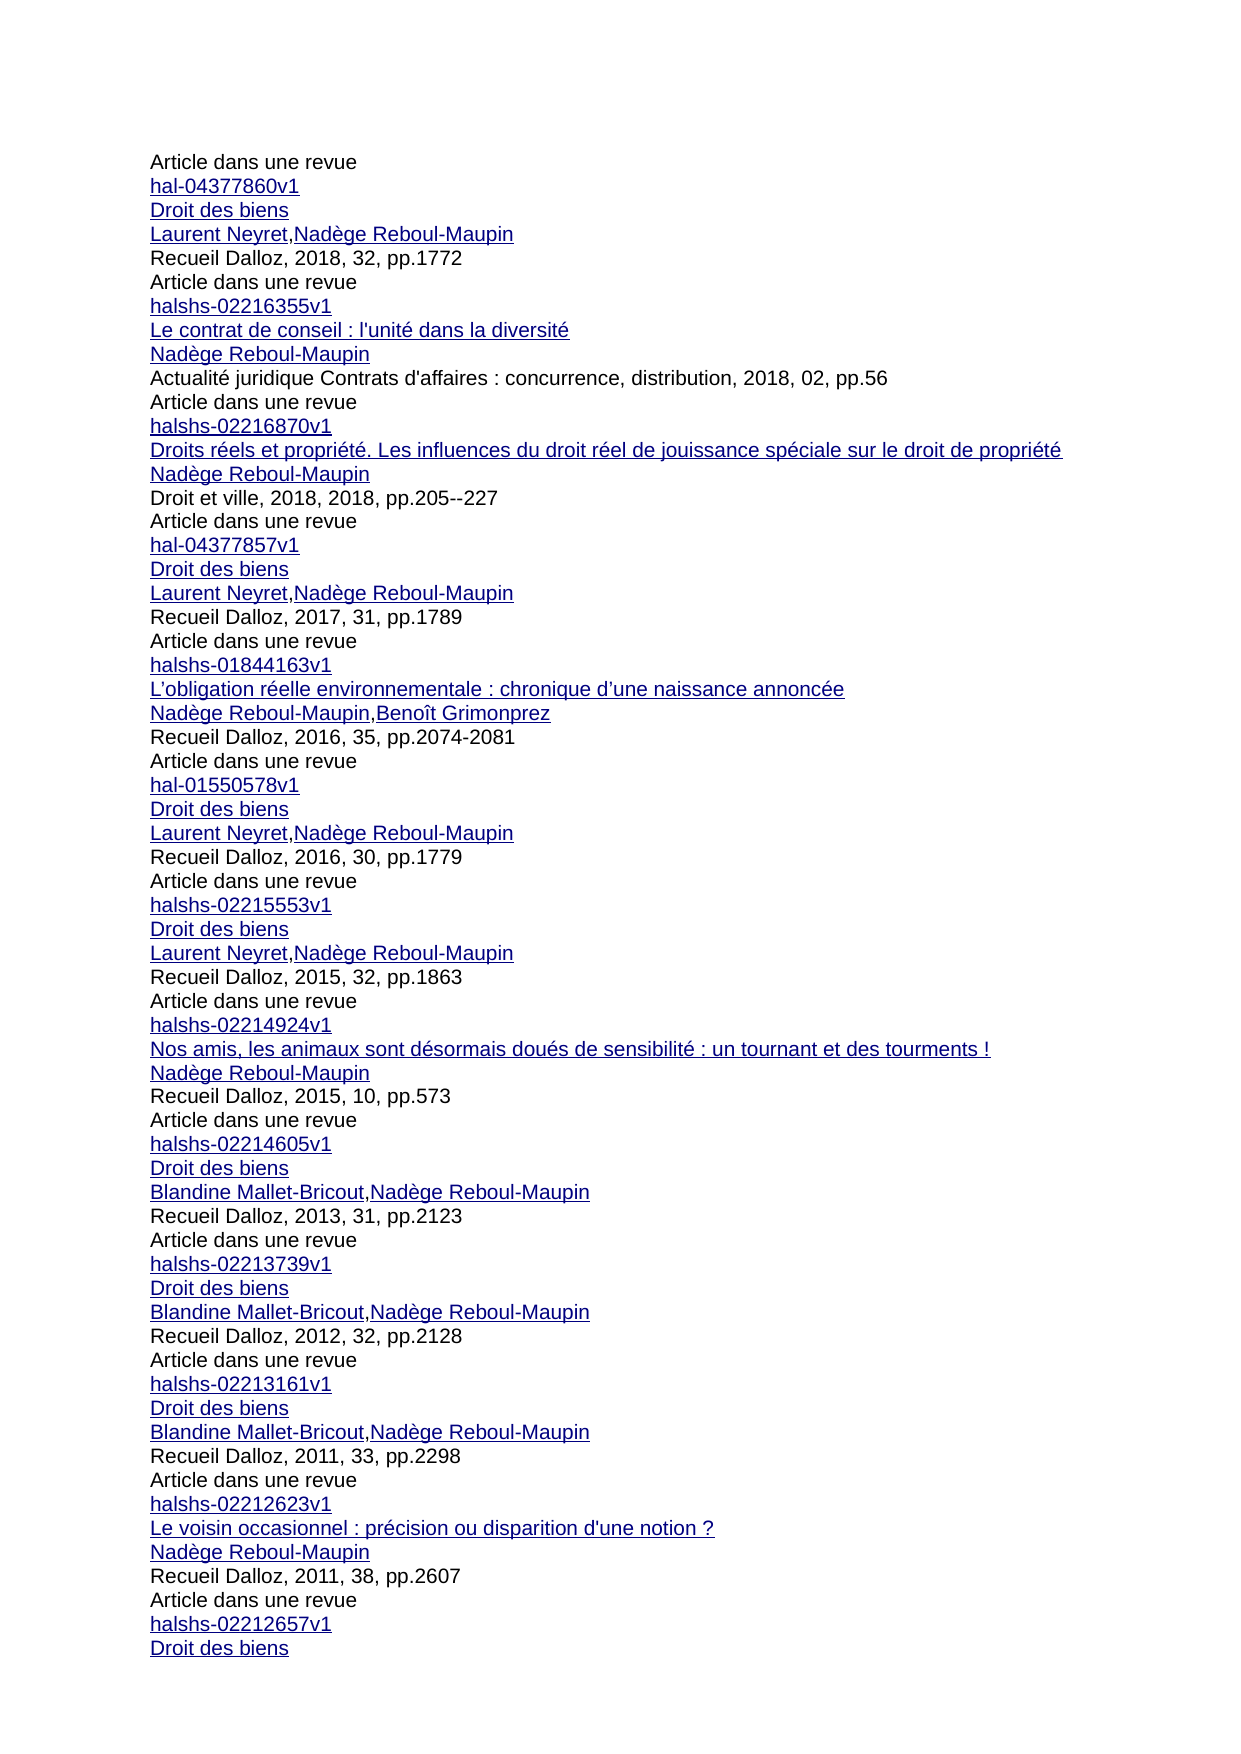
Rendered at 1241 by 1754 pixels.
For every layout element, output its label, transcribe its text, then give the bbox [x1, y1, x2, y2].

table_cell Droit des biens Blandine Mallet-Bricout,Nadège Reboul-Maupin Recueil Dalloz, 2012, 32, pp.2128 Article dans une revue halshs-02213161v1 [150, 1276, 1090, 1396]
table_cell Droit des biens Laurent Neyret,Nadège Reboul-Maupin Recueil Dalloz, 2017, 31, pp.1789 Article dans une revue halshs-01844163v1 [150, 557, 1090, 677]
table_cell Article dans une revue hal-04377860v1 [150, 150, 1090, 198]
table_cell Droits réels et propriété. Les influences du droit réel de jouissance spéciale sur le droit de propriété Nadège Reboul-Maupin Droit et ville, 2018, 2018, pp.205--227 Article dans une revue hal-04377857v1 [150, 438, 1090, 557]
table_cell Droit des biens Laurent Neyret,Nadège Reboul-Maupin Recueil Dalloz, 2015, 32, pp.1863 Article dans une revue halshs-02214924v1 [150, 917, 1090, 1036]
table_cell Le contrat de conseil : l'unité dans la diversité Nadège Reboul-Maupin Actualité juridique Contrats d'affaires : concurrence, distribution, 2018, 02, pp.56 Article dans une revue halshs-02216870v1 [150, 318, 1090, 437]
table_cell Nos amis, les animaux sont désormais doués de sensibilité : un tournant et des tourments ! Nadège Reboul-Maupin Recueil Dalloz, 2015, 10, pp.573 Article dans une revue halshs-02214605v1 [150, 1036, 1090, 1156]
table_cell Le voisin occasionnel : précision ou disparition d'une notion ? Nadège Reboul-Maupin Recueil Dalloz, 2011, 38, pp.2607 Article dans une revue halshs-02212657v1 [150, 1516, 1090, 1635]
table_cell L’obligation réelle environnementale : chronique d’une naissance annoncée Nadège Reboul-Maupin,Benoît Grimonprez Recueil Dalloz, 2016, 35, pp.2074-2081 Article dans une revue hal-01550578v1 [150, 677, 1090, 797]
table_cell Droit des biens Blandine Mallet-Bricout,Nadège Reboul-Maupin Recueil Dalloz, 2011, 33, pp.2298 Article dans une revue halshs-02212623v1 [150, 1396, 1090, 1516]
table_cell Droit des biens Laurent Neyret,Nadège Reboul-Maupin Recueil Dalloz, 2018, 32, pp.1772 Article dans une revue halshs-02216355v1 [150, 198, 1090, 318]
table_cell Droit des biens Blandine Mallet-Bricout,Nadège Reboul-Maupin Recueil Dalloz, 2013, 31, pp.2123 Article dans une revue halshs-02213739v1 [150, 1156, 1090, 1276]
table_cell Droit des biens Laurent Neyret,Nadège Reboul-Maupin Recueil Dalloz, 2016, 30, pp.1779 Article dans une revue halshs-02215553v1 [150, 797, 1090, 917]
table_cell Droit des biens [150, 1635, 1090, 1659]
